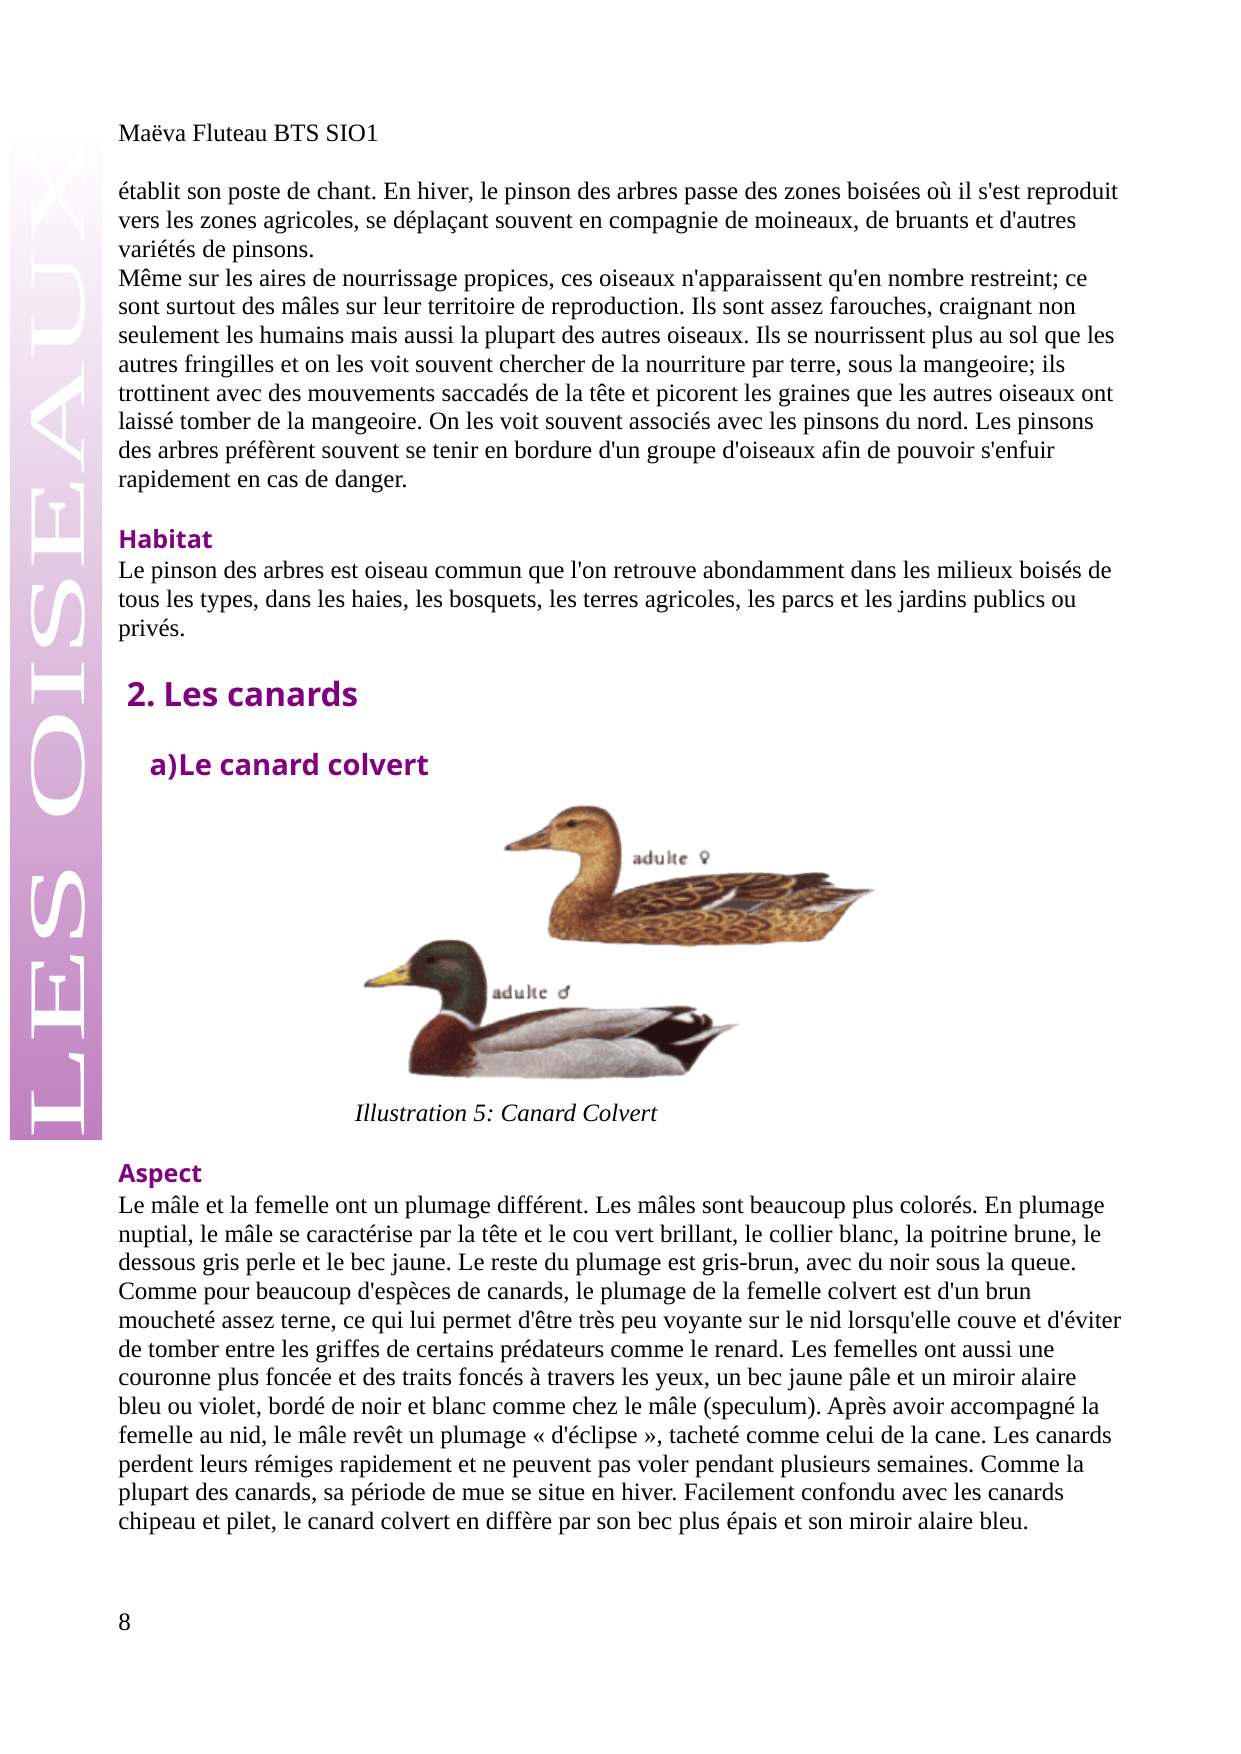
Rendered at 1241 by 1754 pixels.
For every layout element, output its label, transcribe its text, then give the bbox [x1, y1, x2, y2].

text Le mâle et la femelle ont un plumage différent. Les mâles sont beaucoup plus colorés. En plumage nuptial, le mâle se caractérise par la tête et le cou vert brillant, le collier blanc, la poitrine brune, le dessous gris perle et le bec jaune. Le reste du plumage est gris-brun, avec du noir sous la queue. Comme pour beaucoup d'espèces de canards, le plumage de la femelle colvert est d'un brun moucheté assez terne, ce qui lui permet d'être très peu voyante sur le nid lorsqu'elle couve et d'éviter de tomber entre les griffes de certains prédateurs comme le renard. Les femelles ont aussi une couronne plus foncée et des traits foncés à travers les yeux, un bec jaune pâle et un miroir alaire bleu ou violet, bordé de noir et blanc comme chez le mâle (speculum). Après avoir accompagné la femelle au nid, le mâle revêt un plumage « d'éclipse », tacheté comme celui de la cane. Les canards perdent leurs rémiges rapidement et ne peuvent pas voler pendant plusieurs semaines. Comme la plupart des canards, sa période de mue se situe en hiver. Facilement confondu avec les canards chipeau et pilet, le canard colvert en diffère par son bec plus épais et son miroir alaire bleu. [118, 1190, 1122, 1535]
picture [354, 796, 886, 1099]
subtitle Habitat [118, 521, 1122, 555]
subtitle Le canard colvert [142, 744, 1122, 784]
subtitle Les canards [118, 670, 1122, 716]
text Même sur les aires de nourrissage propices, ces oiseaux n'apparaissent qu'en nombre restreint; ce sont surtout des mâles sur leur territoire de reproduction. Ils sont assez farouches, craignant non seulement les humains mais aussi la plupart des autres oiseaux. Ils se nourrissent plus au sol que les autres fringilles et on les voit souvent chercher de la nourriture par terre, sous la mangeoire; ils trottinent avec des mouvements saccadés de la tête et picorent les graines que les autres oiseaux ont laissé tomber de la mangeoire. On les voit souvent associés avec les pinsons du nord. Les pinsons des arbres préfèrent souvent se tenir en bordure d'un groupe d'oiseaux afin de pouvoir s'enfuir rapidement en cas de danger. [118, 263, 1122, 493]
text Illustration 5: Canard Colvert [354, 1099, 886, 1127]
subtitle Aspect [118, 1156, 1122, 1190]
text Le pinson des arbres est oiseau commun que l'on retrouve abondamment dans les milieux boisés de tous les types, dans les haies, les bosquets, les terres agricoles, les parcs et les jardins publics ou privés. [118, 555, 1122, 642]
text établit son poste de chant. En hiver, le pinson des arbres passe des zones boisées où il s'est reproduit vers les zones agricoles, se déplaçant souvent en compagnie de moineaux, de bruants et d'autres variétés de pinsons. [118, 176, 1122, 263]
